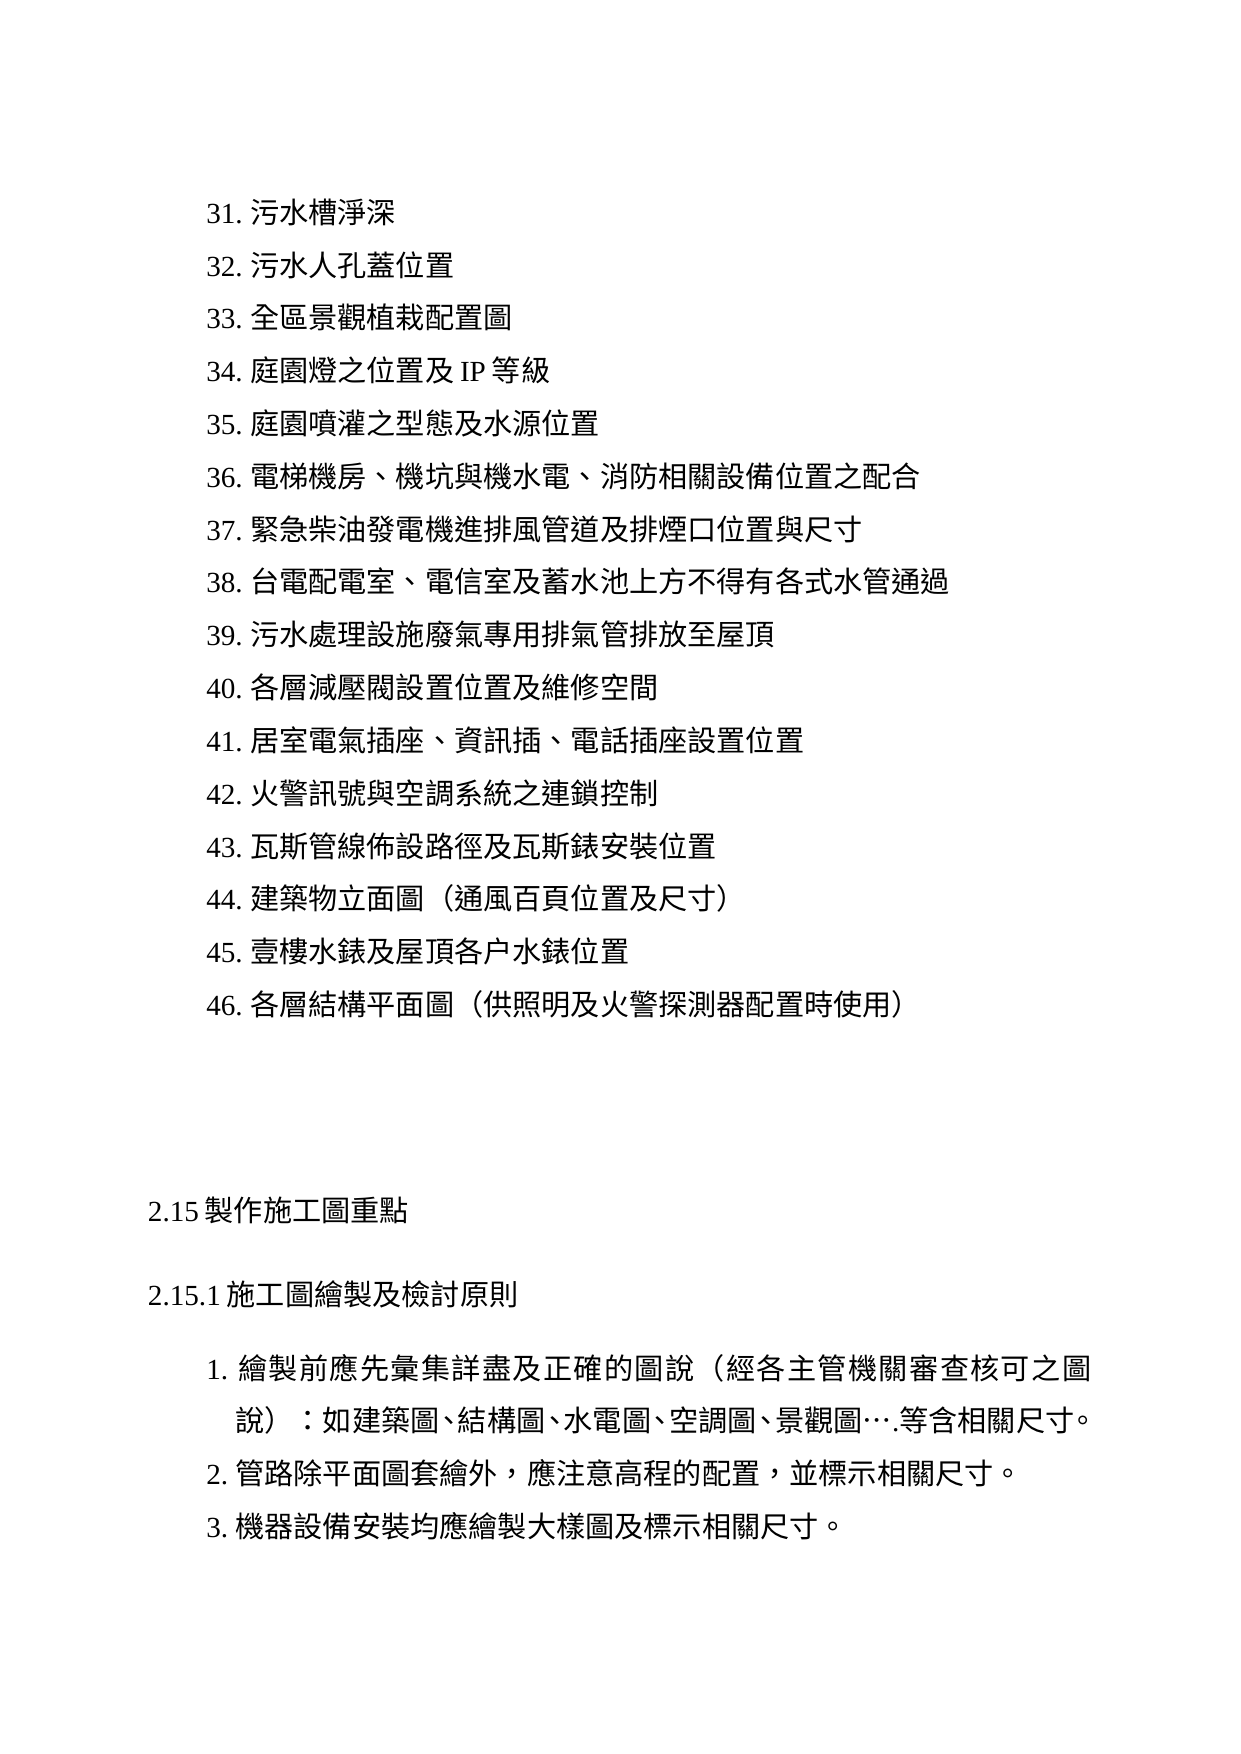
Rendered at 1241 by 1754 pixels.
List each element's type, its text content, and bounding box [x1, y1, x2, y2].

text 36. 電梯機房、機坑與機水電、消防相關設備位置之配合 [206, 453, 1092, 496]
text 44. 建築物立面圖（通風百頁位置及尺寸） [206, 876, 1092, 918]
text 46. 各層結構平面圖（供照明及火警探測器配置時使用） [206, 982, 1092, 1024]
text 32. 污水人孔蓋位置 [206, 242, 1092, 284]
text 40. 各層減壓閥設置位置及維修空間 [206, 665, 1092, 707]
text 45. 壹樓水錶及屋頂各户水錶位置 [206, 929, 1092, 971]
text 3. 機器設備安裝均應繪製大樣圖及標示相關尺寸。 [206, 1504, 1092, 1546]
text 38. 台電配電室、電信室及蓄水池上方不得有各式水管通過 [206, 559, 1092, 601]
text 37. 緊急柴油發電機進排風管道及排煙口位置與尺寸 [206, 506, 1092, 548]
text 41. 居室電氣插座、資訊插、電話插座設置位置 [206, 717, 1092, 760]
subtitle 2.15.1施工圖繪製及檢討原則 [148, 1271, 1092, 1314]
text 33. 全區景觀植栽配置圖 [206, 295, 1092, 337]
text 43. 瓦斯管線佈設路徑及瓦斯錶安裝位置 [206, 823, 1092, 865]
text 42. 火警訊號與空調系統之連鎖控制 [206, 770, 1092, 813]
text 1. 繪製前應先彙集詳盡及正確的圖說（經各主管機關審查核可之圖說）：如建築圖、結構圖、水電圖、空調圖、景觀圖….等含相關尺寸。 [206, 1345, 1092, 1440]
text 34. 庭園燈之位置及IP等級 [206, 348, 1092, 390]
subtitle 2.15製作施工圖重點 [148, 1187, 1092, 1229]
text 31. 污水槽淨深 [206, 189, 1092, 232]
text 35. 庭園噴灌之型態及水源位置 [206, 401, 1092, 443]
text 2. 管路除平面圖套繪外，應注意高程的配置，並標示相關尺寸。 [206, 1451, 1092, 1493]
text 39. 污水處理設施廢氣專用排氣管排放至屋頂 [206, 612, 1092, 654]
